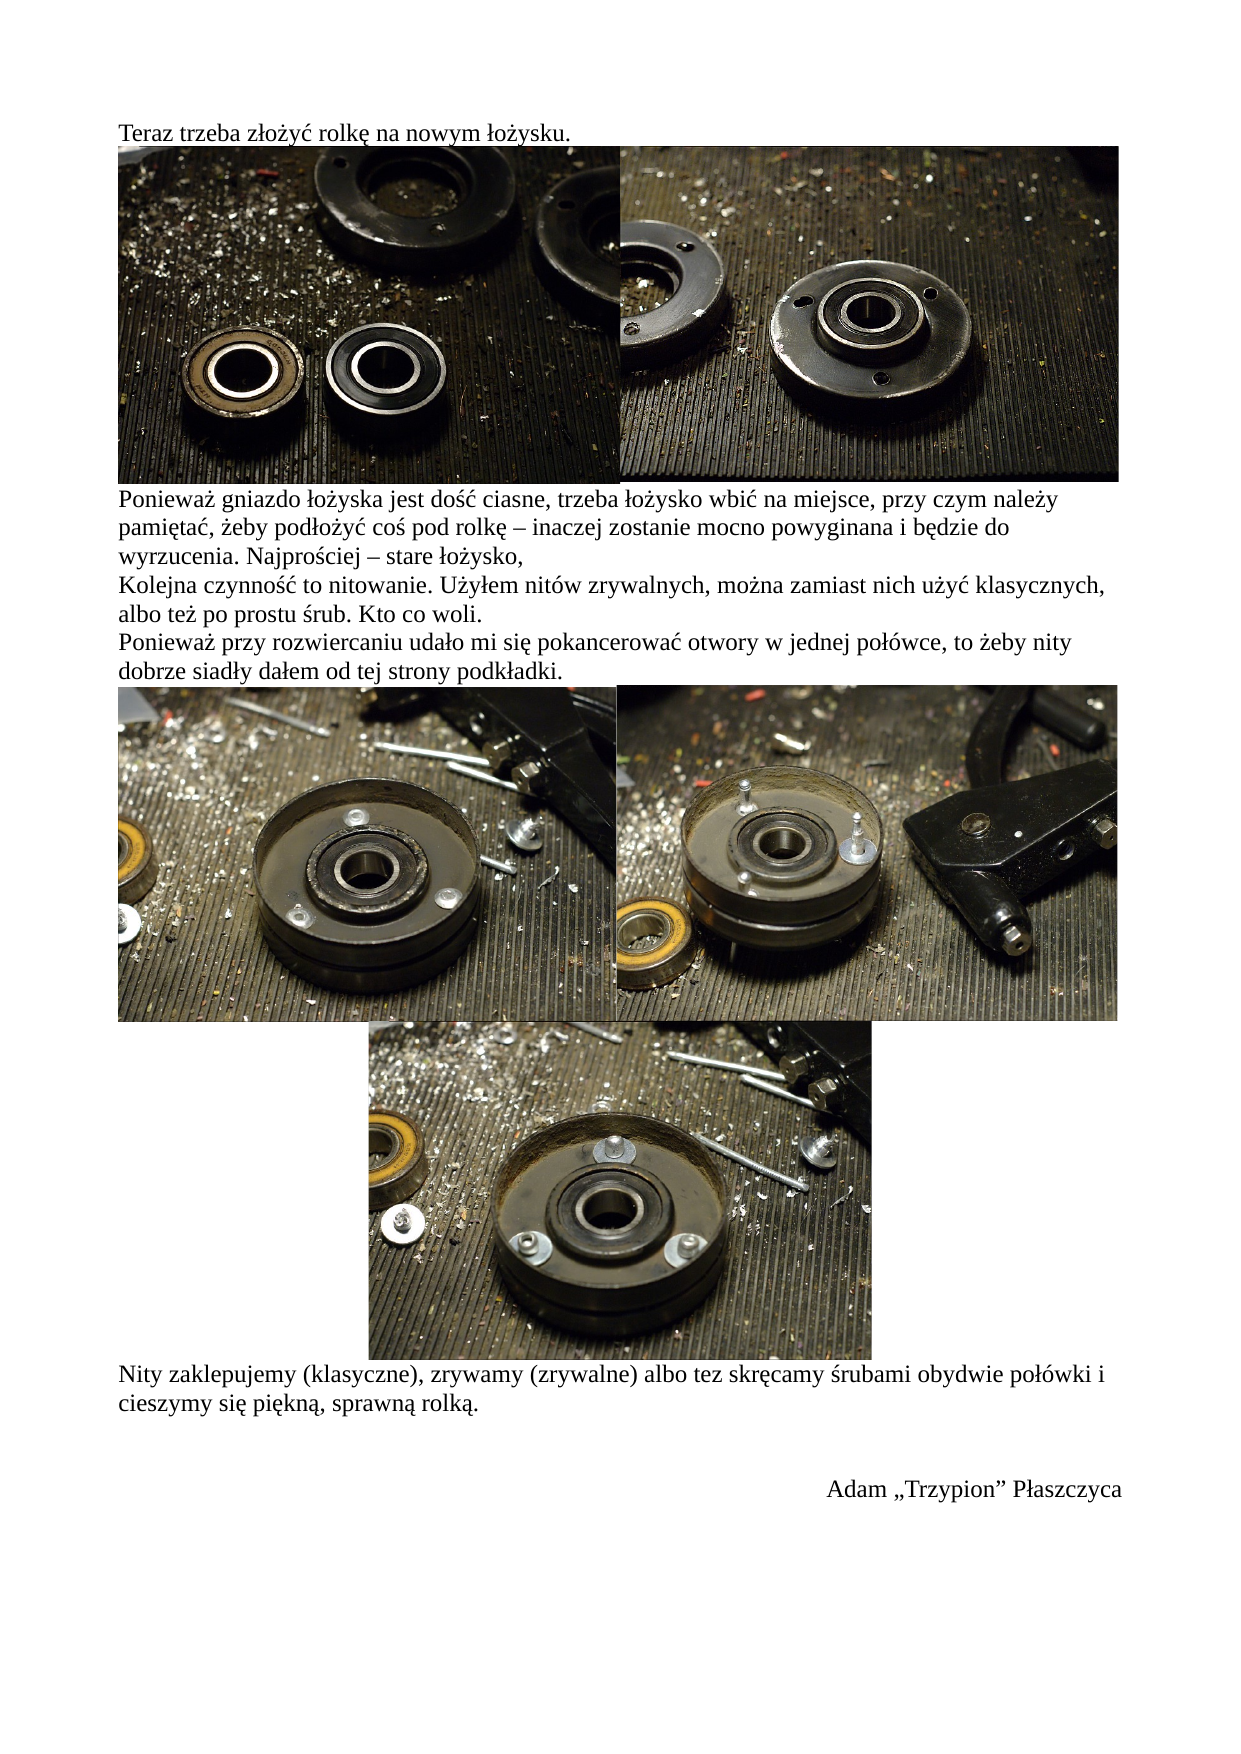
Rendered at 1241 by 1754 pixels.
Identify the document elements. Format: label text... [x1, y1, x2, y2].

text Adam „Trzypion” Płaszczyca [118, 1474, 1122, 1503]
picture [118, 685, 1118, 1360]
text Nity zaklepujemy (klasyczne), zrywamy (zrywalne) albo tez skręcamy śrubami obydwie połówki i cieszymy się piękną, sprawną rolką. [118, 1359, 1122, 1417]
text Teraz trzeba złożyć rolkę na nowym łożysku. [118, 118, 1122, 147]
text Kolejna czynność to nitowanie. Użyłem nitów zrywalnych, można zamiast nich użyć klasycznych, albo też po prostu śrub. Kto co woli. Ponieważ przy rozwiercaniu udało mi się pokancerować otwory w jednej połówce, to żeby nity dobrze siadły dałem od tej strony podkładki. [118, 570, 1122, 685]
text Ponieważ gniazdo łożyska jest dość ciasne, trzeba łożysko wbić na miejsce, przy czym należy pamiętać, żeby podłożyć coś pod rolkę – inaczej zostanie mocno powyginana i będzie do wyrzucenia. Najprościej – stare łożysko, [118, 484, 1122, 570]
picture [118, 146, 1119, 484]
